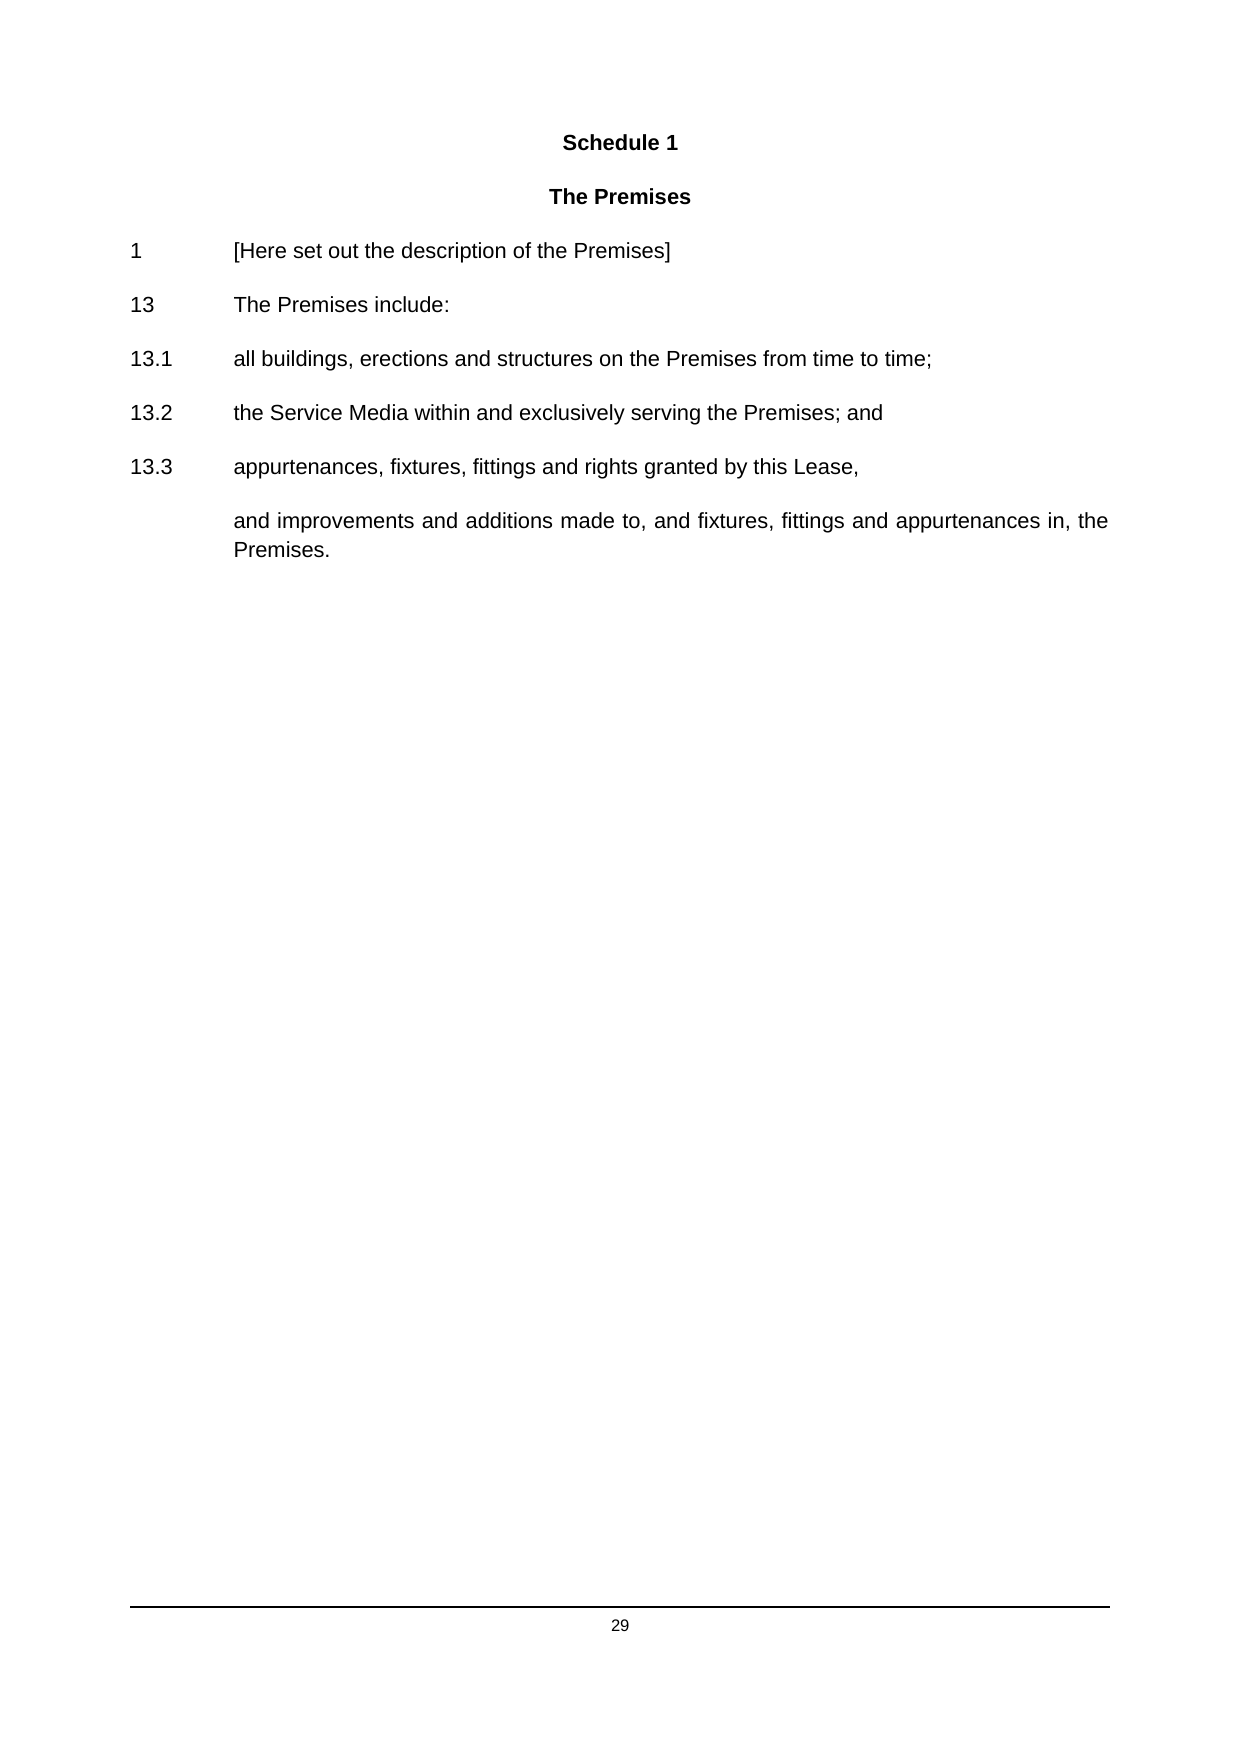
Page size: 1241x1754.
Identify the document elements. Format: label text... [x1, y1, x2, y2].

text The Premises [130, 184, 1110, 209]
text and improvements and additions made to, and fixtures, fittings and appurtenances in, the Premises. [233, 508, 1110, 562]
list appurtenances, fixtures, fittings and rights granted by this Lease, [130, 454, 1110, 479]
list the Service Media within and exclusively serving the Premises; and [130, 400, 1110, 425]
list all buildings, erections and structures on the Premises from time to time; [130, 346, 1110, 371]
list [Here set out the description of the Premises] [130, 238, 1110, 263]
list The Premises include: [130, 292, 1110, 317]
text Schedule 1 [130, 130, 1110, 155]
